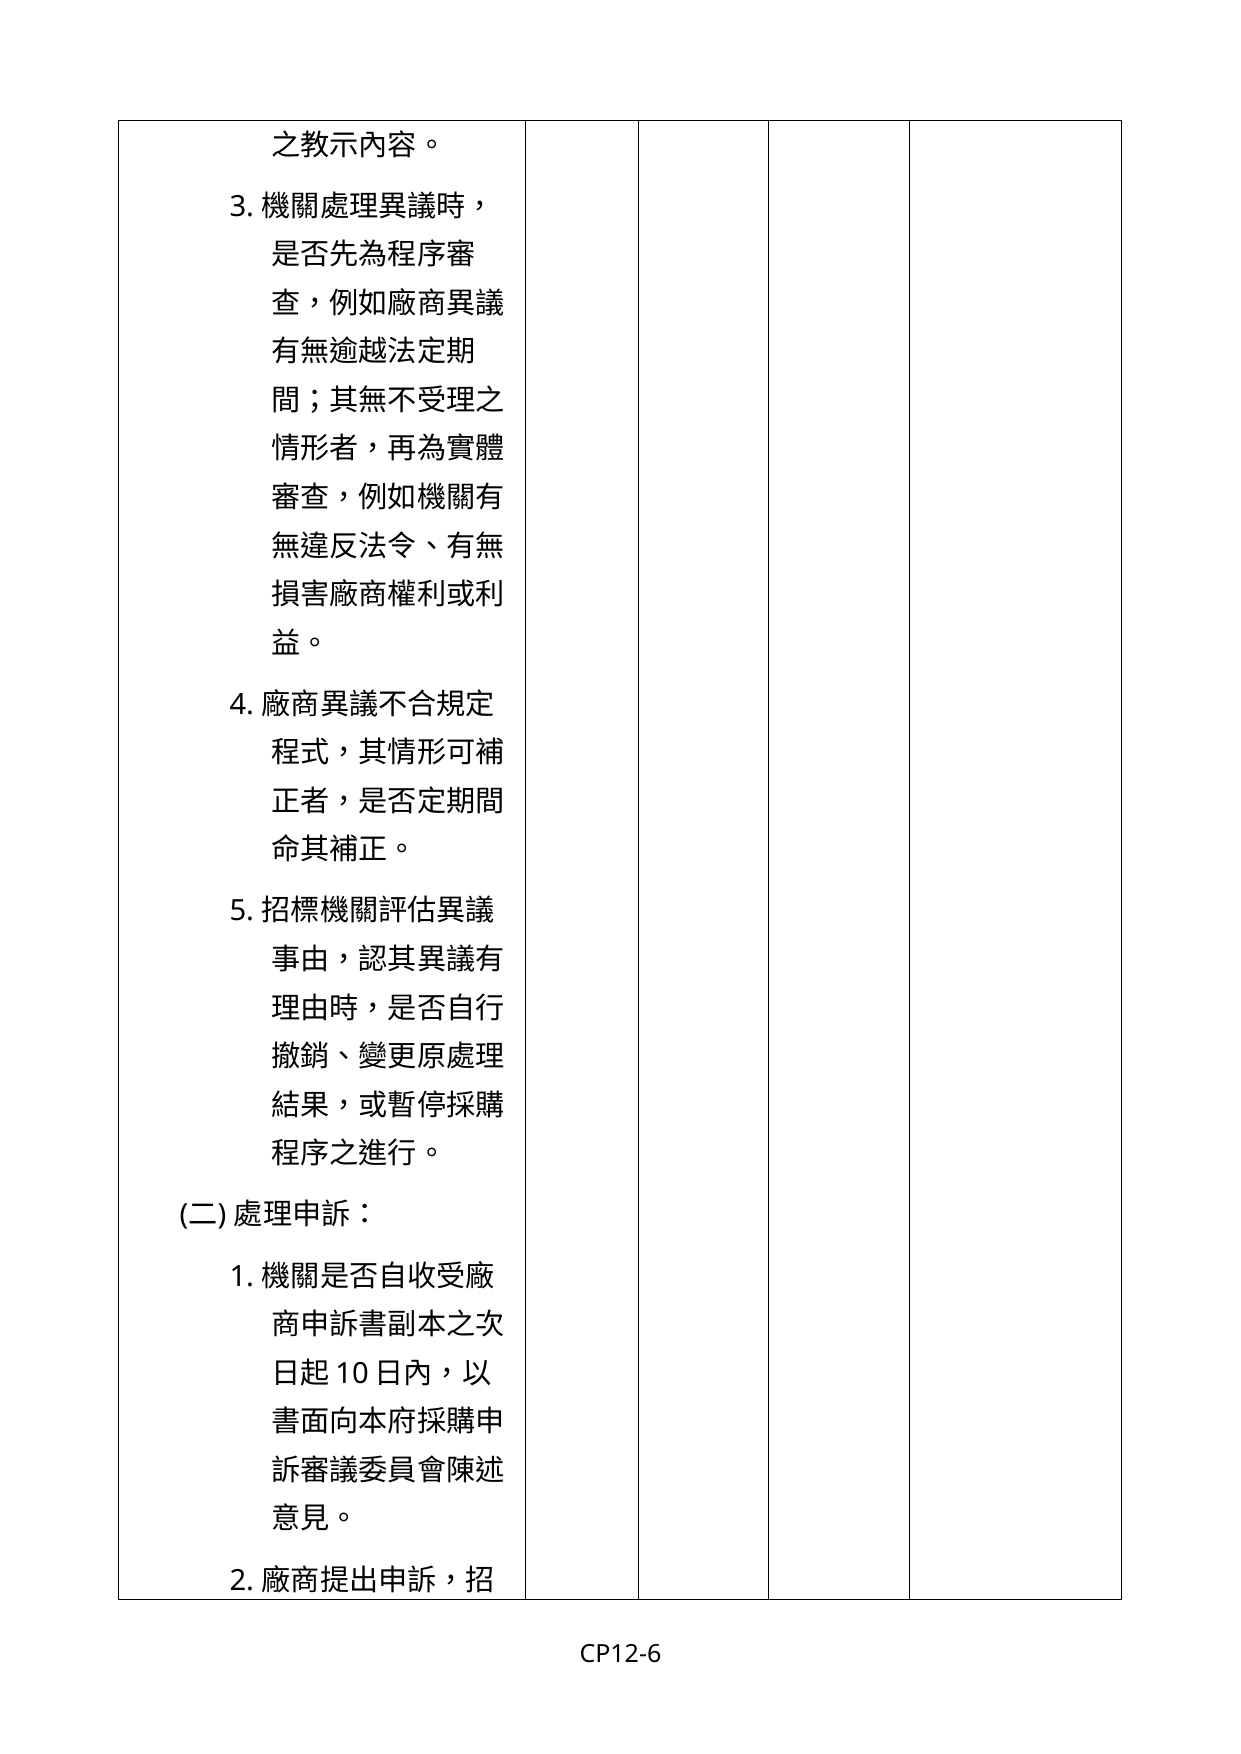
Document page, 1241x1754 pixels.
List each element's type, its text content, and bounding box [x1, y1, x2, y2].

table_cell 廠商異議、申訴之處理作業 處理異議： 就招標、審標、決標之爭議所涉對於廠商之書面通知，是否附記救濟途徑、期間及受理機關等教示內容。 招標機關是否自收受廠商異議之次日起15日內為適當之處理，以書面通知提出異議之廠商；其有救濟程序者，並載明廠商如對處理結果不服時之教示內容。 機關處理異議時，是否先為程序審查，例如廠商異議有無逾越法定期間；其無不受理之情形者，再為實體審查，例如機關有無違反法令、有無損害廠商權利或利益。 廠商異議不合規定程式，其情形可補正者，是否定期間命其補正。 招標機關評估異議事由，認其異議有理由時，是否自行撤銷、變更原處理結果，或暫停採購程序之進行。 處理申訴： 機關是否自收受廠商申訴書副本之次日起10日內，以書面向本府採購申訴審議委員會陳述意見。 廠商提出申訴，招標機關評估其事由，認其申訴有理由者，是否自行撤銷、變更原處理結果，或暫停採購程序之進行。 [119, 121, 525, 1598]
table_cell [639, 121, 768, 1598]
table_cell [910, 121, 1121, 1598]
table_cell [526, 121, 638, 1598]
table_cell [769, 121, 909, 1598]
